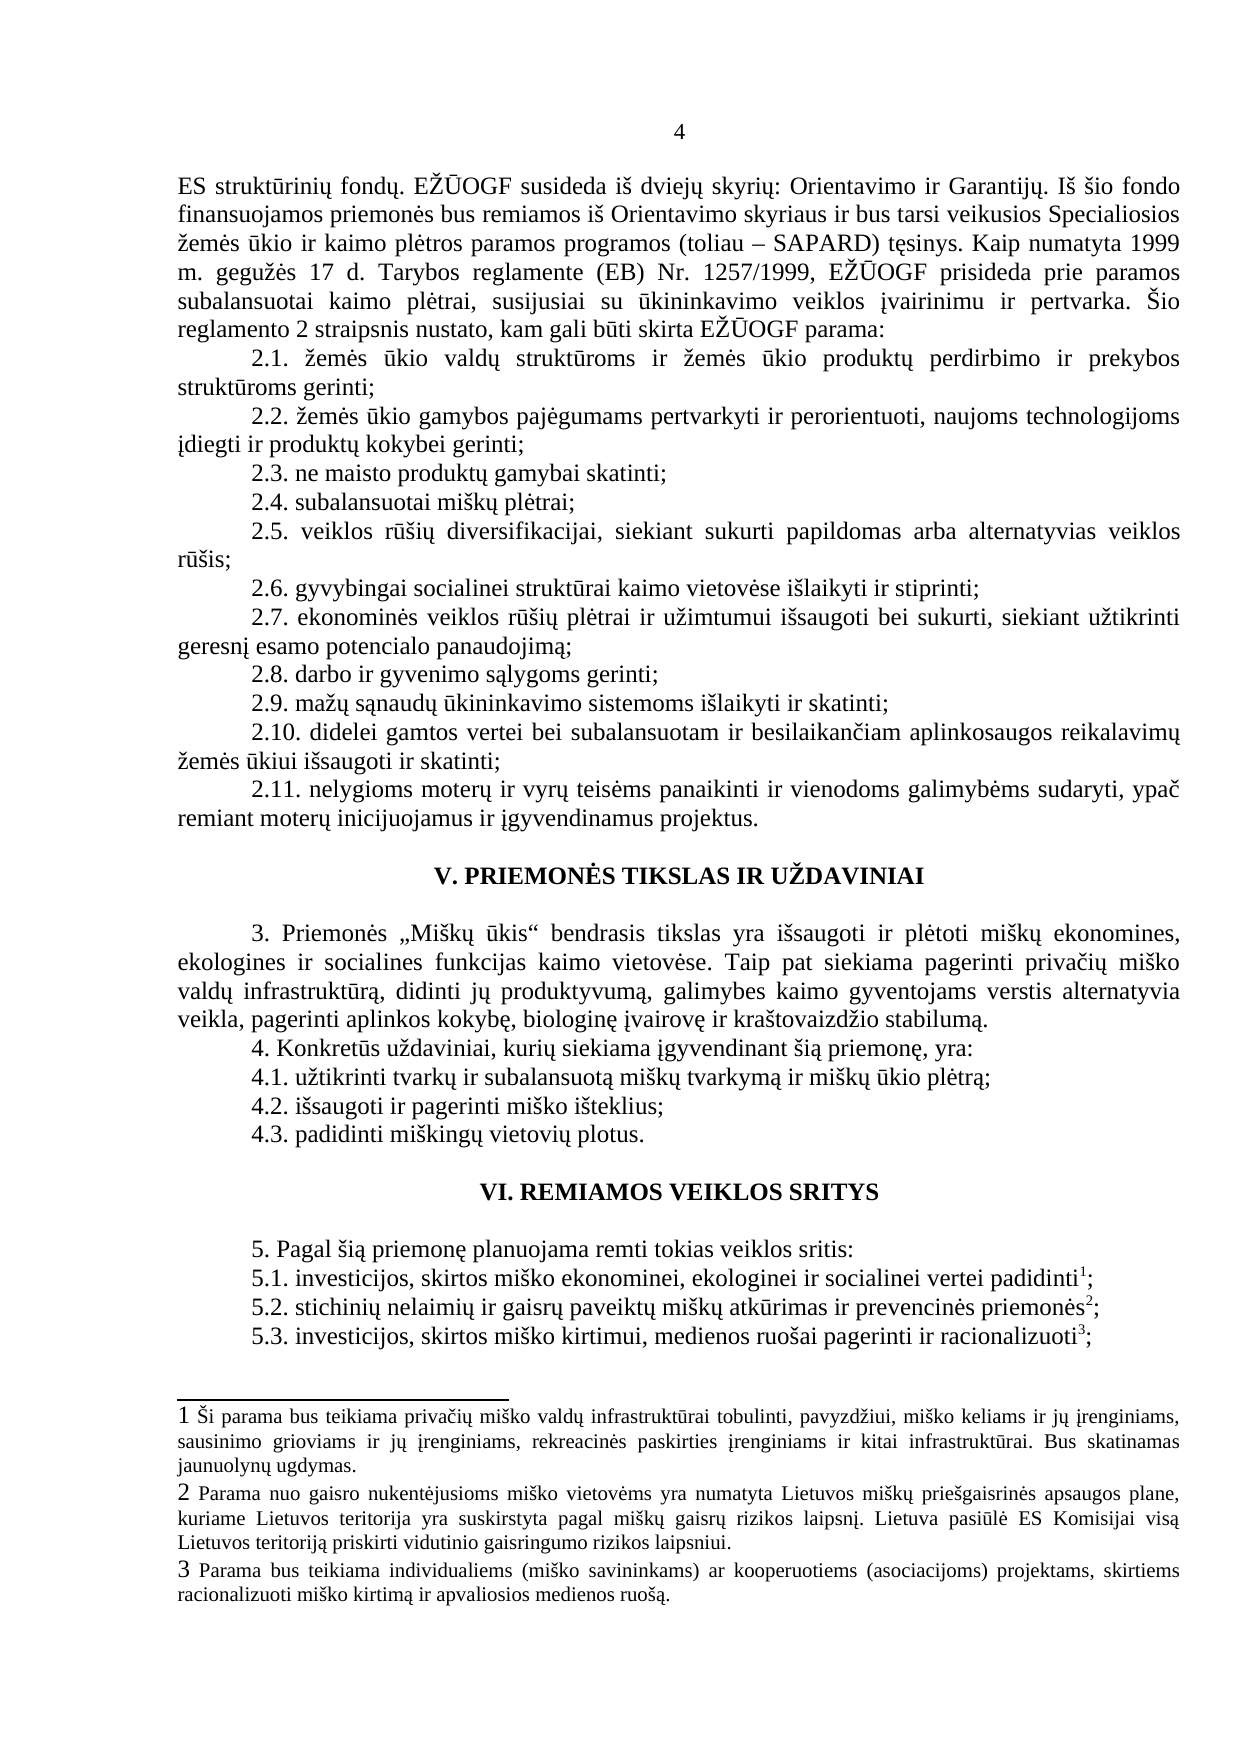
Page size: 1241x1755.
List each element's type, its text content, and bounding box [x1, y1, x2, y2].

text VI. REMIAMOS VEIKLOS SRITYS [177, 1177, 1181, 1206]
text Parama bus teikiama individualiems (miško savininkams) ar kooperuotiems (asociacijoms) projektams, skirtiems racionalizuoti miško kirtimą ir apvaliosios medienos ruošą. [177, 1554, 1181, 1606]
text 2.10. didelei gamtos vertei bei subalansuotam ir besilaikančiam aplinkosaugos reikalavimų žemės ūkiui išsaugoti ir skatinti; [177, 717, 1181, 774]
text Parama nuo gaisro nukentėjusioms miško vietovėms yra numatyta Lietuvos miškų priešgaisrinės apsaugos plane, kuriame Lietuvos teritorija yra suskirstyta pagal miškų gaisrų rizikos laipsnį. Lietuva pasiūlė ES Komisijai visą Lietuvos teritoriją priskirti vidutinio gaisringumo rizikos laipsniui. [177, 1477, 1181, 1554]
text 5.3. investicijos, skirtos miško kirtimui, medienos ruošai pagerinti ir racionalizuoti; [177, 1321, 1181, 1349]
text 4.1. užtikrinti tvarkų ir subalansuotą miškų tvarkymą ir miškų ūkio plėtrą; [177, 1062, 1181, 1091]
text 4.2. išsaugoti ir pagerinti miško išteklius; [177, 1091, 1181, 1119]
text 2.5. veiklos rūšių diversifikacijai, siekiant sukurti papildomas arba alternatyvias veiklos rūšis; [177, 516, 1181, 573]
text 2.11. nelygioms moterų ir vyrų teisėms panaikinti ir vienodoms galimybėms sudaryti, ypač remiant moterų inicijuojamus ir įgyvendinamus projektus. [177, 774, 1181, 832]
text 2.7. ekonominės veiklos rūšių plėtrai ir užimtumui išsaugoti bei sukurti, siekiant užtikrinti geresnį esamo potencialo panaudojimą; [177, 602, 1181, 659]
text 2.1. žemės ūkio valdų struktūroms ir žemės ūkio produktų perdirbimo ir prekybos struktūroms gerinti; [177, 343, 1181, 401]
text ES struktūrinių fondų. EŽŪOGF susideda iš dviejų skyrių: Orientavimo ir Garantijų. Iš šio fondo finansuojamos priemonės bus remiamos iš Orientavimo skyriaus ir bus tarsi veikusios Specialiosios žemės ūkio ir kaimo plėtros paramos programos (toliau – SAPARD) tęsinys. Kaip numatyta 1999 m. gegužės 17 d. Tarybos reglamente (EB) Nr. 1257/1999, EŽŪOGF prisideda prie paramos subalansuotai kaimo plėtrai, susijusiai su ūkininkavimo veiklos įvairinimu ir pertvarka. Šio reglamento 2 straipsnis nustato, kam gali būti skirta EŽŪOGF parama: [177, 171, 1181, 343]
text 5. Pagal šią priemonę planuojama remti tokias veiklos sritis: [177, 1234, 1181, 1263]
text Ši parama bus teikiama privačių miško valdų infrastruktūrai tobulinti, pavyzdžiui, miško keliams ir jų įrenginiams, sausinimo grioviams ir jų įrenginiams, rekreacinės paskirties įrenginiams ir kitai infrastruktūrai. Bus skatinamas jaunuolynų ugdymas. [177, 1400, 1181, 1477]
text 4. Konkretūs uždaviniai, kurių siekiama įgyvendinant šią priemonę, yra: [177, 1033, 1181, 1062]
text 2.9. mažų sąnaudų ūkininkavimo sistemoms išlaikyti ir skatinti; [177, 688, 1181, 717]
text 2.3. ne maisto produktų gamybai skatinti; [177, 458, 1181, 487]
text 2.6. gyvybingai socialinei struktūrai kaimo vietovėse išlaikyti ir stiprinti; [177, 573, 1181, 602]
text 2.2. žemės ūkio gamybos pajėgumams pertvarkyti ir perorientuoti, naujoms technologijoms įdiegti ir produktų kokybei gerinti; [177, 401, 1181, 458]
text 3. Priemonės „Miškų ūkis“ bendrasis tikslas yra išsaugoti ir plėtoti miškų ekonomines, ekologines ir socialines funkcijas kaimo vietovėse. Taip pat siekiama pagerinti privačių miško valdų infrastruktūrą, didinti jų produktyvumą, galimybes kaimo gyventojams verstis alternatyvia veikla, pagerinti aplinkos kokybę, biologinę įvairovę ir kraštovaizdžio stabilumą. [177, 918, 1181, 1033]
text 5.1. investicijos, skirtos miško ekonominei, ekologinei ir socialinei vertei padidinti; [177, 1263, 1181, 1292]
text 5.2. stichinių nelaimių ir gaisrų paveiktų miškų atkūrimas ir prevencinės priemonės; [177, 1292, 1181, 1321]
text 2.4. subalansuotai miškų plėtrai; [177, 487, 1181, 516]
text V. PRIEMONĖS TIKSLAS IR UŽDAVINIAI [177, 861, 1181, 889]
text 4.3. padidinti miškingų vietovių plotus. [177, 1119, 1181, 1148]
text 2.8. darbo ir gyvenimo sąlygoms gerinti; [177, 659, 1181, 688]
